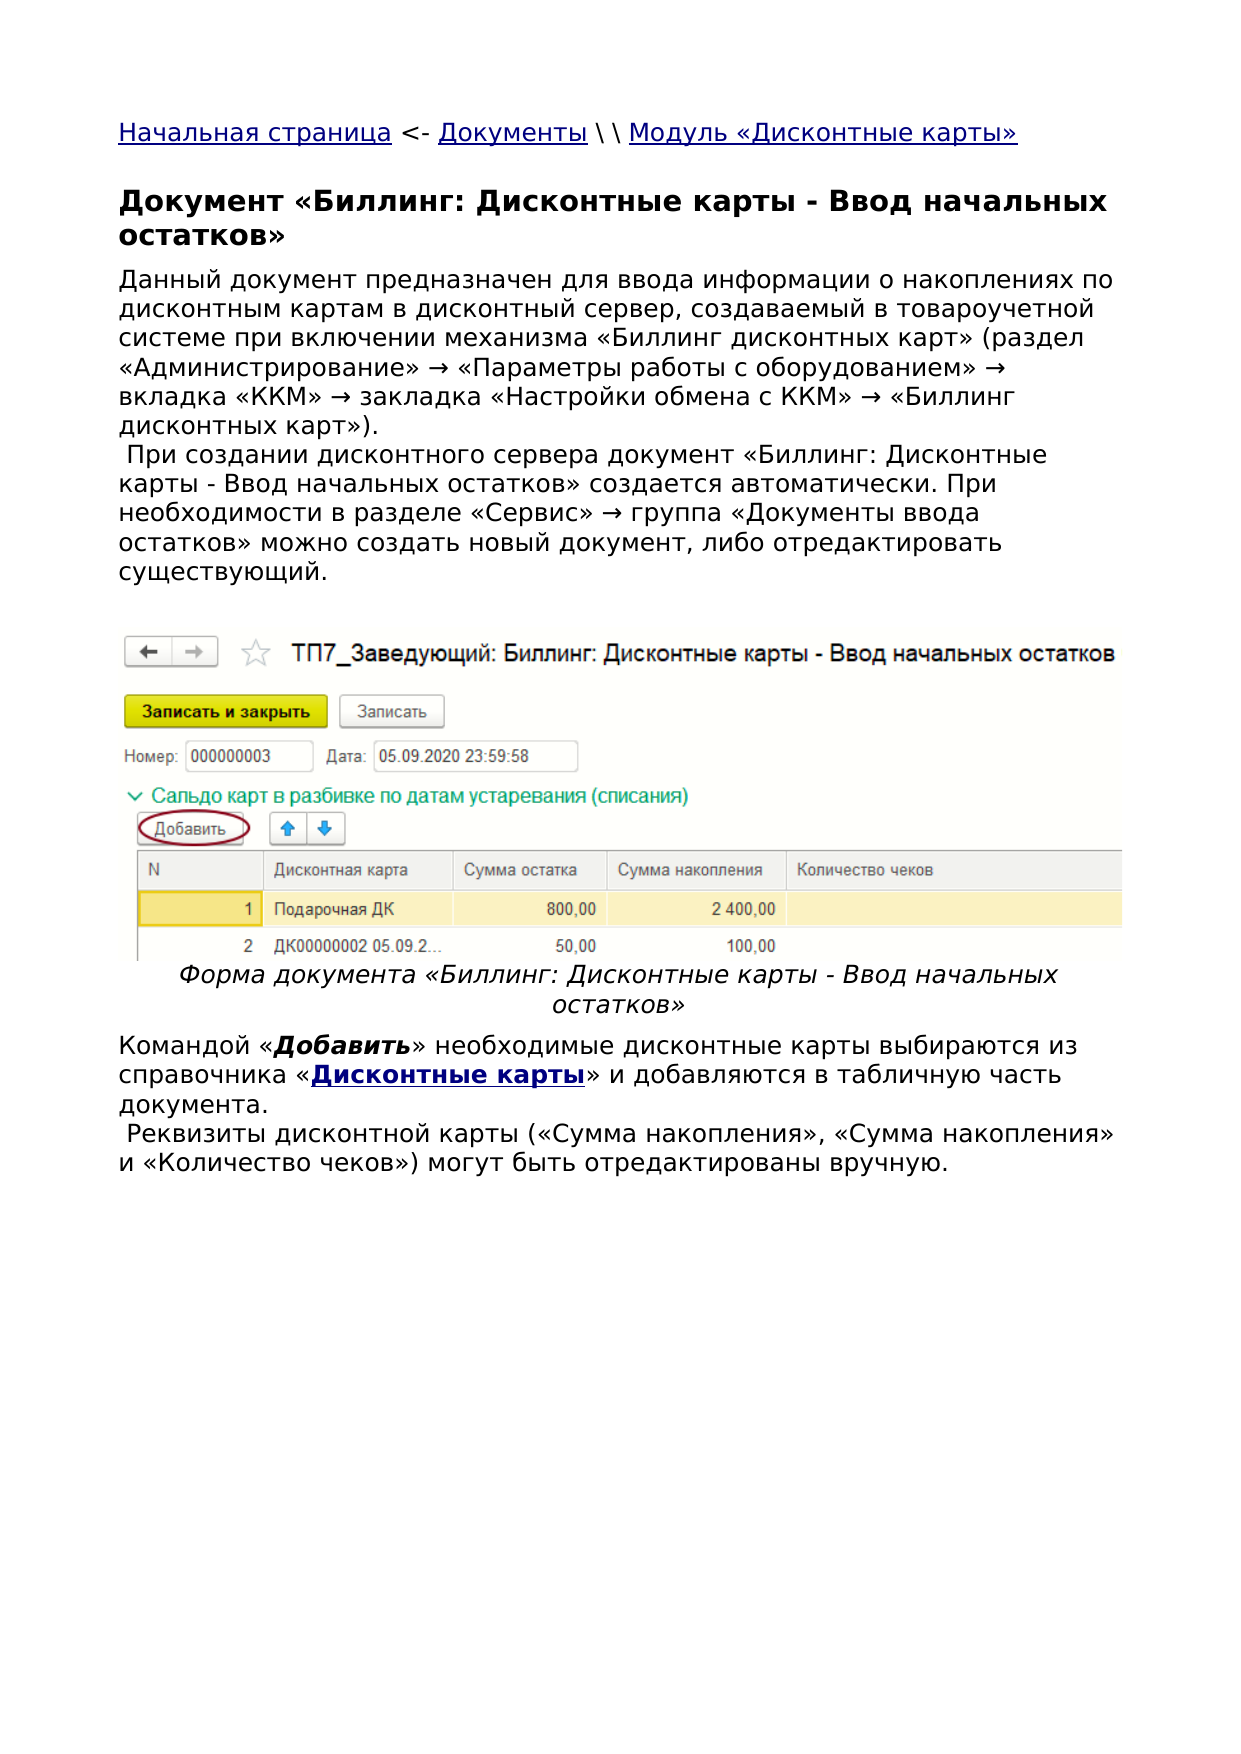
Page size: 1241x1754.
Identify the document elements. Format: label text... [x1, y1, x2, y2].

text Форма документа «Биллинг: Дисконтные карты - Ввод начальных остатков» [118, 961, 1122, 1019]
subtitle Документ «Биллинг: Дисконтные карты - Ввод начальных остатков» [118, 185, 1122, 253]
text Начальная страница <- Документы \ \ Модуль «Дисконтные карты» [118, 118, 1122, 147]
text Командой «Добавить» необходимые дисконтные карты выбираются из справочника «Дисконтные карты» и добавляются в табличную часть документа. Реквизиты дисконтной карты («Сумма накопления», «Сумма накопления» и «Количество чеков») могут быть отредактированы вручную. [118, 1031, 1122, 1177]
text Данный документ предназначен для ввода информации о накоплениях по дисконтным картам в дисконтный сервер, создаваемый в товароучетной системе при включении механизма «Биллинг дисконтных карт» (раздел «Администрирование» → «Параметры работы с оборудованием» → вкладка «ККМ» → закладка «Настройки обмена с ККМ» → «Биллинг дисконтных карт»). При создании дисконтного сервера документ «Биллинг: Дисконтные карты - Ввод начальных остатков» создается автоматически. При необходимости в разделе «Сервис» → группа «Документы ввода остатков» можно создать новый документ, либо отредактировать существующий. [118, 265, 1122, 627]
picture [118, 627, 1123, 961]
